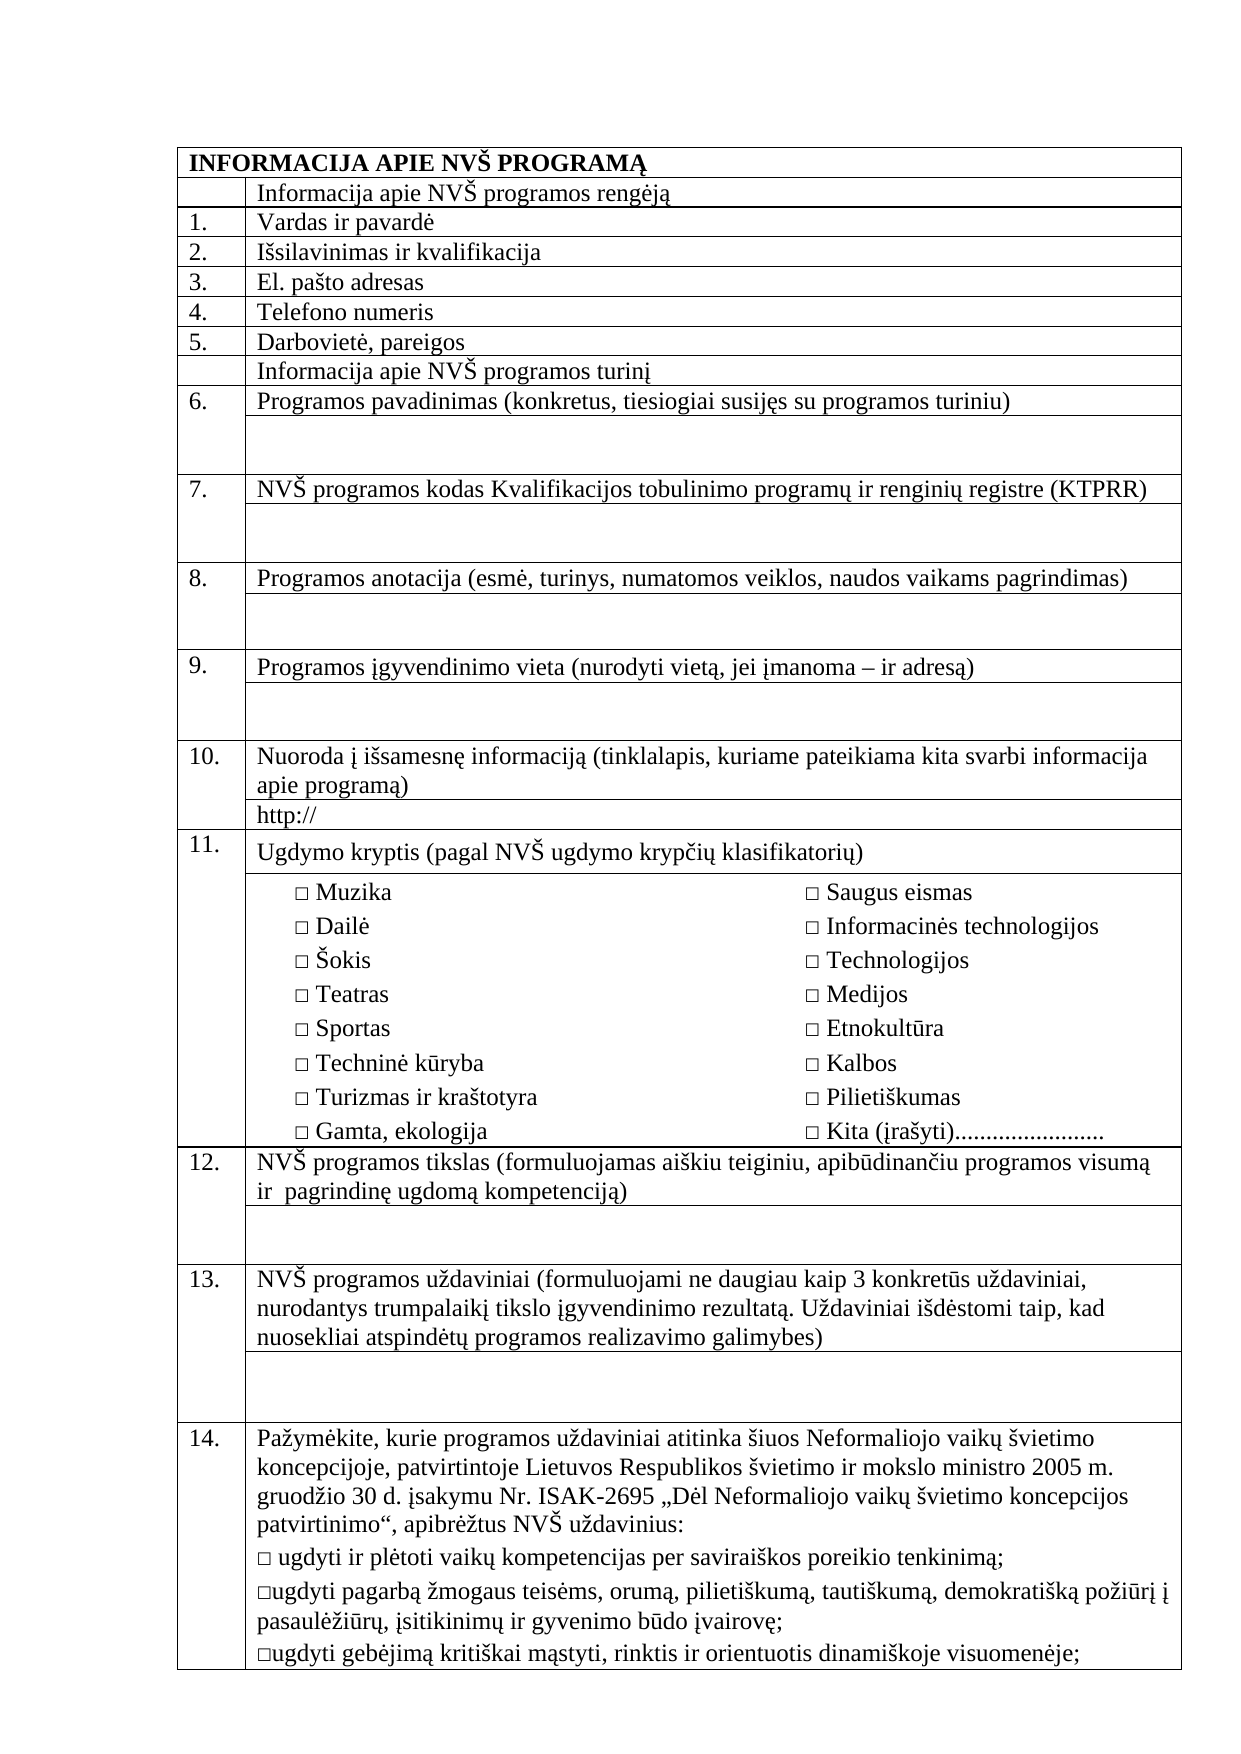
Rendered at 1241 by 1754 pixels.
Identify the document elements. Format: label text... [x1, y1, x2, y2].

table_cell [246, 504, 1181, 562]
table_cell [246, 683, 1181, 740]
table_cell NVŠ programos tikslas (formuluojamas aiškiu teiginiu, apibūdinančiu programos visumą ir pagrindinę ugdomą kompetenciją) [246, 1148, 1181, 1205]
table_cell http:// [246, 800, 1181, 828]
table_cell Išsilavinimas ir kvalifikacija [246, 237, 1181, 266]
table_cell 6. [178, 386, 245, 473]
table_cell [178, 356, 245, 385]
table_cell 3. [178, 267, 245, 296]
table_cell [178, 178, 245, 206]
table_cell ☐ Saugus eismas ☐ Informacinės technologijos ☐ Technologijos ☐ Medijos ☐ Etnokultūra ☐ Kalbos ☐ Pilietiškumas ☐ Kita (įrašyti)........................ [756, 874, 1181, 1146]
table_cell Pažymėkite, kurie programos uždaviniai atitinka šiuos Neformaliojo vaikų švietimo koncepcijoje, patvirtintoje Lietuvos Respublikos švietimo ir mokslo ministro 2005 m. gruodžio 30 d. įsakymu Nr. ISAK-2695 „Dėl Neformaliojo vaikų švietimo koncepcijos patvirtinimo“, apibrėžtus NVŠ uždavinius: ☐ ugdyti ir plėtoti vaikų kompetencijas per saviraiškos poreikio tenkinimą; ☐ugdyti pagarbą žmogaus teisėms, orumą, pilietiškumą, tautiškumą, demokratišką požiūrį į pasaulėžiūrų, įsitikinimų ir gyvenimo būdo įvairovę; ☐ugdyti gebėjimą kritiškai mąstyti, rinktis ir orientuotis dinamiškoje visuomenėje; [246, 1423, 1181, 1669]
table_cell 12. [178, 1148, 245, 1263]
table_cell Informacija apie NVŠ programos rengėją [246, 178, 1181, 206]
table_cell [246, 594, 1181, 649]
table_cell 1. [178, 208, 245, 236]
table_cell Programos pavadinimas (konkretus, tiesiogiai susijęs su programos turiniu) [246, 386, 1181, 415]
table_cell Darbovietė, pareigos [246, 327, 1181, 355]
table_cell Informacija apie NVŠ programos turinį [246, 356, 1181, 385]
table_cell NVŠ programos uždaviniai (formuluojami ne daugiau kaip 3 konkretūs uždaviniai, nurodantys trumpalaikį tikslo įgyvendinimo rezultatą. Uždaviniai išdėstomi taip, kad nuosekliai atspindėtų programos realizavimo galimybes) [246, 1265, 1181, 1351]
table_cell Ugdymo kryptis (pagal NVŠ ugdymo krypčių klasifikatorių) [246, 830, 1181, 873]
table_cell Nuoroda į išsamesnę informaciją (tinklalapis, kuriame pateikiama kita svarbi informacija apie programą) [246, 741, 1181, 799]
table_cell Programos anotacija (esmė, turinys, numatomos veiklos, naudos vaikams pagrindimas) [246, 563, 1181, 592]
table_header INFORMACIJA APIE NVŠ PROGRAMĄ [178, 148, 1181, 177]
table_cell 2. [178, 237, 245, 266]
table_cell El. pašto adresas [246, 267, 1181, 296]
table_cell 10. [178, 741, 245, 828]
table_cell [246, 1206, 1181, 1263]
table_cell 4. [178, 297, 245, 326]
table_cell 8. [178, 563, 245, 649]
table_cell Vardas ir pavardė [246, 208, 1181, 236]
table_cell ☐ Muzika ☐ Dailė ☐ Šokis ☐ Teatras ☐ Sportas ☐ Techninė kūryba ☐ Turizmas ir kraštotyra ☐ Gamta, ekologija [246, 874, 756, 1146]
table_cell 14. [178, 1423, 245, 1669]
table_cell Telefono numeris [246, 297, 1181, 326]
table_cell 13. [178, 1265, 245, 1422]
table_cell 9. [178, 650, 245, 740]
table_cell NVŠ programos kodas Kvalifikacijos tobulinimo programų ir renginių registre (KTPRR) [246, 475, 1181, 503]
table_cell [246, 416, 1181, 473]
table_cell [246, 1352, 1181, 1422]
table_cell 5. [178, 327, 245, 355]
table_cell 11. [178, 830, 245, 1146]
table_cell 7. [178, 475, 245, 562]
table_cell Programos įgyvendinimo vieta (nurodyti vietą, jei įmanoma – ir adresą) [246, 650, 1181, 682]
